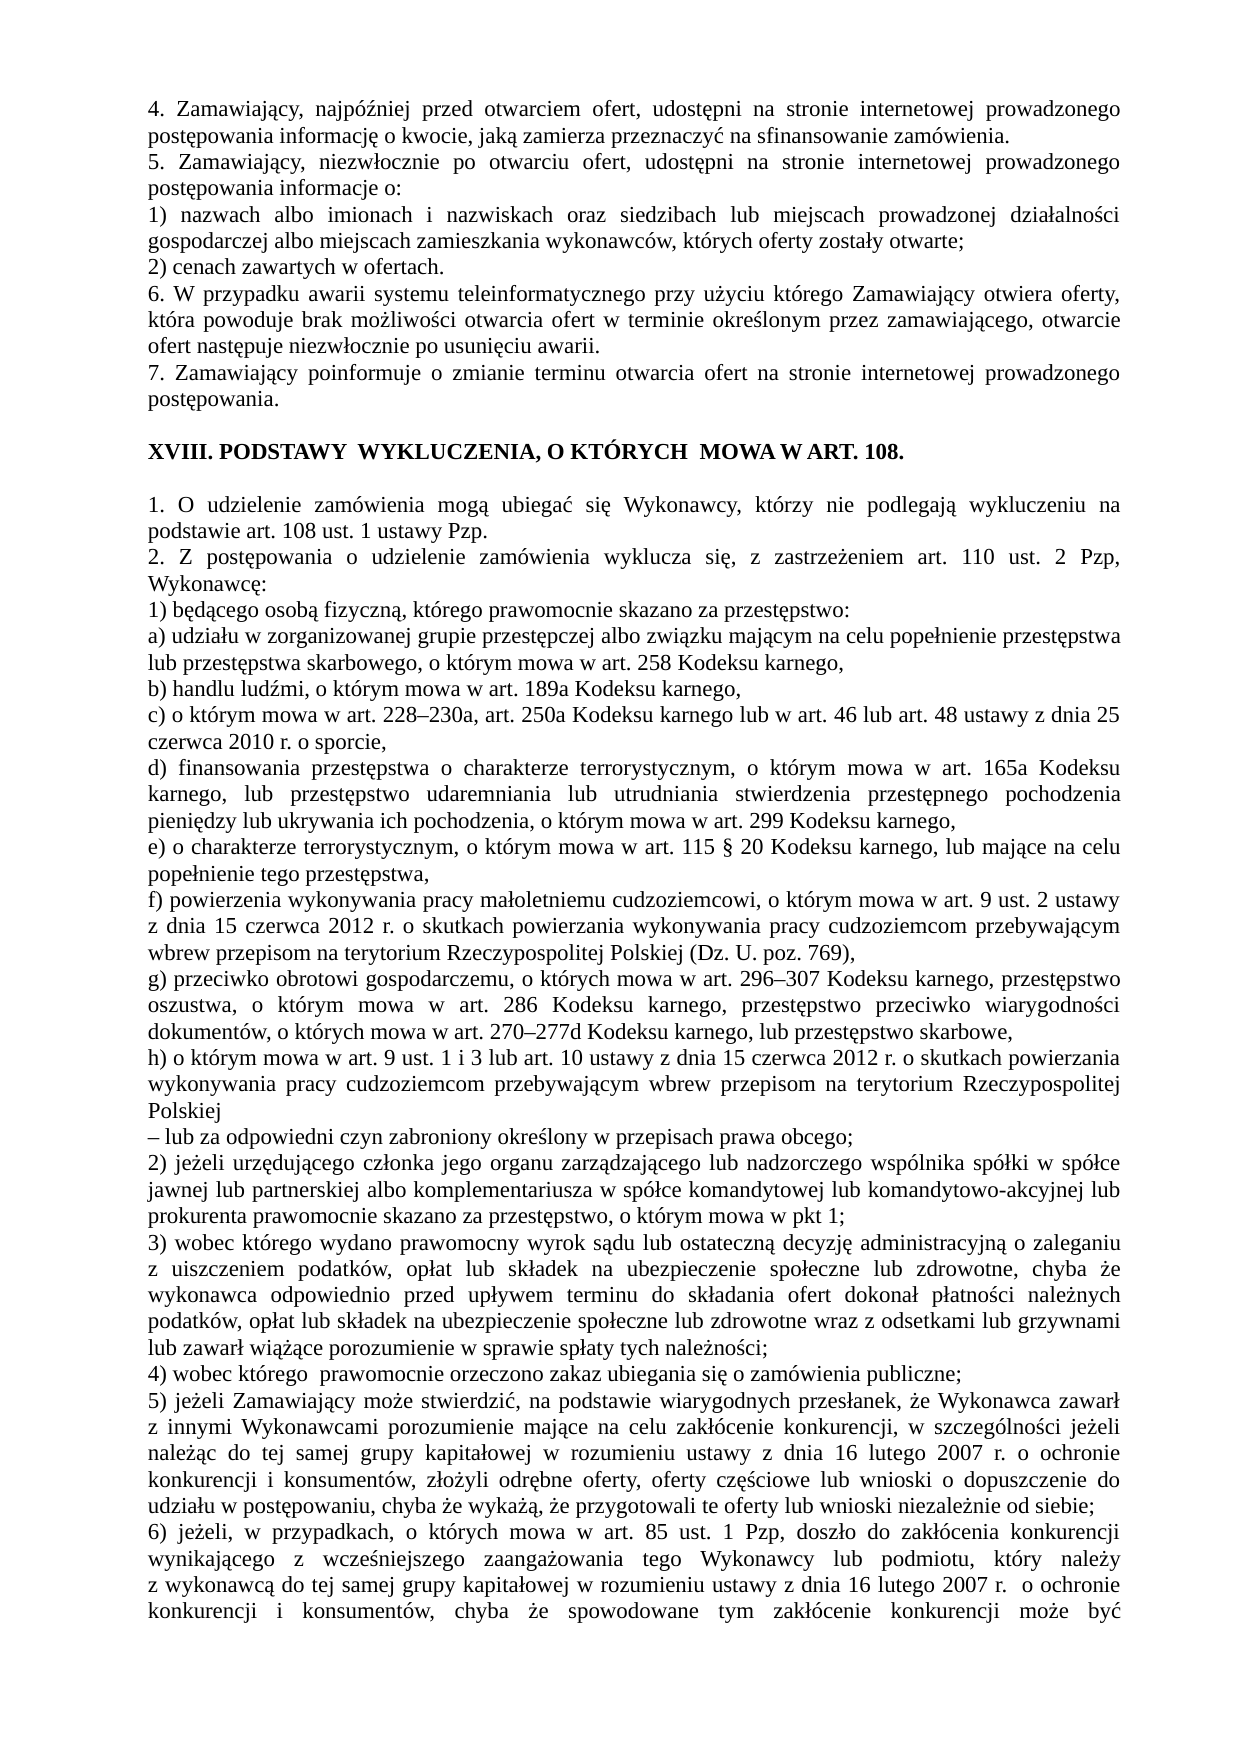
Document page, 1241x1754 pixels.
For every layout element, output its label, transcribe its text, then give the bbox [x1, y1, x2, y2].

text a) udziału w zorganizowanej grupie przestępczej albo związku mającym na celu popełnienie przestępstwa lub przestępstwa skarbowego, o którym mowa w art. 258 Kodeksu karnego, [148, 622, 1122, 675]
text 5. Zamawiający, niezwłocznie po otwarciu ofert, udostępni na stronie internetowej prowadzonego postępowania informacje o: [148, 148, 1122, 201]
text 3) wobec którego wydano prawomocny wyrok sądu lub ostateczną decyzję administracyjną o zaleganiu z uiszczeniem podatków, opłat lub składek na ubezpieczenie społeczne lub zdrowotne, chyba że wykonawca odpowiednio przed upływem terminu do składania ofert dokonał płatności należnych podatków, opłat lub składek na ubezpieczenie społeczne lub zdrowotne wraz z odsetkami lub grzywnami lub zawarł wiążące porozumienie w sprawie spłaty tych należności; [148, 1228, 1122, 1360]
text 4) wobec którego prawomocnie orzeczono zakaz ubiegania się o zamówienia publiczne; [148, 1360, 1122, 1387]
text c) o którym mowa w art. 228–230a, art. 250a Kodeksu karnego lub w art. 46 lub art. 48 ustawy z dnia 25 czerwca 2010 r. o sporcie, [148, 701, 1122, 754]
text 2. Z postępowania o udzielenie zamówienia wyklucza się, z zastrzeżeniem art. 110 ust. 2 Pzp, Wykonawcę: [148, 543, 1122, 596]
text 4. Zamawiający, najpóźniej przed otwarciem ofert, udostępni na stronie internetowej prowadzonego postępowania informację o kwocie, jaką zamierza przeznaczyć na sfinansowanie zamówienia. [148, 95, 1122, 148]
text 7. Zamawiający poinformuje o zmianie terminu otwarcia ofert na stronie internetowej prowadzonego postępowania. [148, 359, 1122, 412]
text f) powierzenia wykonywania pracy małoletniemu cudzoziemcowi, o którym mowa w art. 9 ust. 2 ustawy z dnia 15 czerwca 2012 r. o skutkach powierzania wykonywania pracy cudzoziemcom przebywającym wbrew przepisom na terytorium Rzeczypospolitej Polskiej (Dz. U. poz. 769), [148, 886, 1122, 965]
text – lub za odpowiedni czyn zabroniony określony w przepisach prawa obcego; [148, 1123, 1122, 1149]
text g) przeciwko obrotowi gospodarczemu, o których mowa w art. 296–307 Kodeksu karnego, przestępstwo oszustwa, o którym mowa w art. 286 Kodeksu karnego, przestępstwo przeciwko wiarygodności dokumentów, o których mowa w art. 270–277d Kodeksu karnego, lub przestępstwo skarbowe, [148, 965, 1122, 1044]
text 6) jeżeli, w przypadkach, o których mowa w art. 85 ust. 1 Pzp, doszło do zakłócenia konkurencji wynikającego z wcześniejszego zaangażowania tego Wykonawcy lub podmiotu, który należy z wykonawcą do tej samej grupy kapitałowej w rozumieniu ustawy z dnia 16 lutego 2007 r. o ochronie konkurencji i konsumentów, chyba że spowodowane tym zakłócenie konkurencji może być [148, 1518, 1122, 1624]
text 2) jeżeli urzędującego członka jego organu zarządzającego lub nadzorczego wspólnika spółki w spółce jawnej lub partnerskiej albo komplementariusza w spółce komandytowej lub komandytowo-akcyjnej lub prokurenta prawomocnie skazano za przestępstwo, o którym mowa w pkt 1; [148, 1149, 1122, 1228]
text e) o charakterze terrorystycznym, o którym mowa w art. 115 § 20 Kodeksu karnego, lub mające na celu popełnienie tego przestępstwa, [148, 833, 1122, 886]
text XVIII. PODSTAWY WYKLUCZENIA, O KTÓRYCH MOWA W ART. 108. [148, 438, 1122, 464]
text b) handlu ludźmi, o którym mowa w art. 189a Kodeksu karnego, [148, 675, 1122, 701]
text 1) nazwach albo imionach i nazwiskach oraz siedzibach lub miejscach prowadzonej działalności gospodarczej albo miejscach zamieszkania wykonawców, których oferty zostały otwarte; [148, 201, 1122, 253]
text 2) cenach zawartych w ofertach. [148, 253, 1122, 280]
text 1. O udzielenie zamówienia mogą ubiegać się Wykonawcy, którzy nie podlegają wykluczeniu na podstawie art. 108 ust. 1 ustawy Pzp. [148, 491, 1122, 543]
text 1) będącego osobą fizyczną, którego prawomocnie skazano za przestępstwo: [148, 596, 1122, 622]
text 6. W przypadku awarii systemu teleinformatycznego przy użyciu którego Zamawiający otwiera oferty, która powoduje brak możliwości otwarcia ofert w terminie określonym przez zamawiającego, otwarcie ofert następuje niezwłocznie po usunięciu awarii. [148, 280, 1122, 359]
text h) o którym mowa w art. 9 ust. 1 i 3 lub art. 10 ustawy z dnia 15 czerwca 2012 r. o skutkach powierzania wykonywania pracy cudzoziemcom przebywającym wbrew przepisom na terytorium Rzeczypospolitej Polskiej [148, 1044, 1122, 1123]
text d) finansowania przestępstwa o charakterze terrorystycznym, o którym mowa w art. 165a Kodeksu karnego, lub przestępstwo udaremniania lub utrudniania stwierdzenia przestępnego pochodzenia pieniędzy lub ukrywania ich pochodzenia, o którym mowa w art. 299 Kodeksu karnego, [148, 754, 1122, 833]
text 5) jeżeli Zamawiający może stwierdzić, na podstawie wiarygodnych przesłanek, że Wykonawca zawarł z innymi Wykonawcami porozumienie mające na celu zakłócenie konkurencji, w szczególności jeżeli należąc do tej samej grupy kapitałowej w rozumieniu ustawy z dnia 16 lutego 2007 r. o ochronie konkurencji i konsumentów, złożyli odrębne oferty, oferty częściowe lub wnioski o dopuszczenie do udziału w postępowaniu, chyba że wykażą, że przygotowali te oferty lub wnioski niezależnie od siebie; [148, 1387, 1122, 1518]
